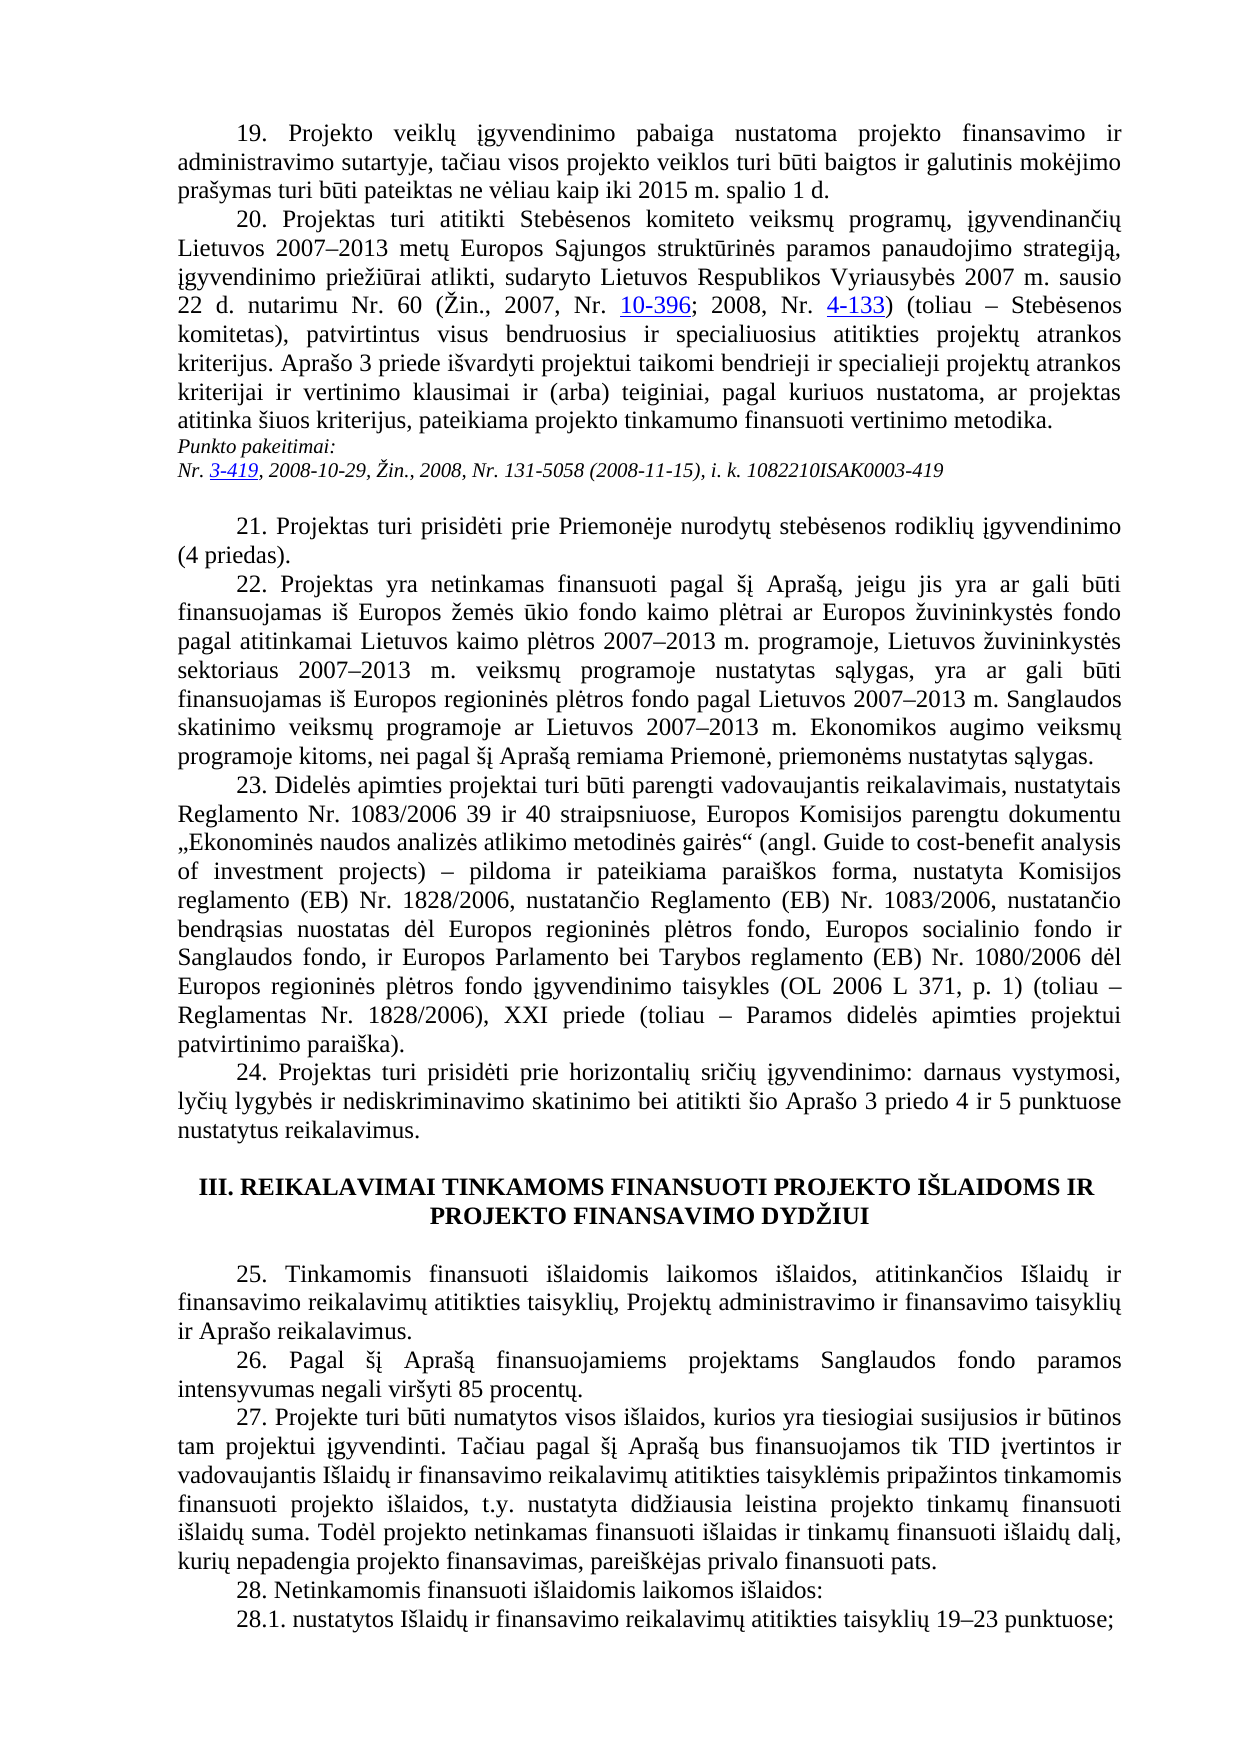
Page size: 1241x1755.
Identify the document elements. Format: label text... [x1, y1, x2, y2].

text 20. Projektas turi atitikti Stebėsenos komiteto veiksmų programų, įgyvendinančių Lietuvos 2007–2013 metų Europos Sąjungos struktūrinės paramos panaudojimo strategiją, įgyvendinimo priežiūrai atlikti, sudaryto Lietuvos Respublikos Vyriausybės 2007 m. sausio 22 d. nutarimu Nr. 60 (Žin., 2007, Nr. 10-396; 2008, Nr. 4-133) (toliau – Stebėsenos komitetas), patvirtintus visus bendruosius ir specialiuosius atitikties projektų atrankos kriterijus. Aprašo 3 priede išvardyti projektui taikomi bendrieji ir specialieji projektų atrankos kriterijai ir vertinimo klausimai ir (arba) teiginiai, pagal kuriuos nustatoma, ar projektas atitinka šiuos kriterijus, pateikiama projekto tinkamumo finansuoti vertinimo metodika. [177, 204, 1122, 434]
text Punkto pakeitimai: [177, 434, 1122, 458]
text 23. Didelės apimties projektai turi būti parengti vadovaujantis reikalavimais, nustatytais Reglamento Nr. 1083/2006 39 ir 40 straipsniuose, Europos Komisijos parengtu dokumentu „Ekonominės naudos analizės atlikimo metodinės gairės“ (angl. Guide to cost-benefit analysis of investment projects) – pildoma ir pateikiama paraiškos forma, nustatyta Komisijos reglamento (EB) Nr. 1828/2006, nustatančio Reglamento (EB) Nr. 1083/2006, nustatančio bendrąsias nuostatas dėl Europos regioninės plėtros fondo, Europos socialinio fondo ir Sanglaudos fondo, ir Europos Parlamento bei Tarybos reglamento (EB) Nr. 1080/2006 dėl Europos regioninės plėtros fondo įgyvendinimo taisykles (OL 2006 L 371, p. 1) (toliau – Reglamentas Nr. 1828/2006), XXI priede (toliau – Paramos didelės apimties projektui patvirtinimo paraiška). [177, 770, 1122, 1057]
text 26. Pagal šį Aprašą finansuojamiems projektams Sanglaudos fondo paramos intensyvumas negali viršyti 85 procentų. [177, 1345, 1122, 1402]
text 28.1. nustatytos Išlaidų ir finansavimo reikalavimų atitikties taisyklių 19–23 punktuose; [177, 1604, 1122, 1632]
text Nr. 3-419, 2008-10-29, Žin., 2008, Nr. 131-5058 (2008-11-15), i. k. 1082210ISAK0003-419 [177, 458, 1122, 482]
text 22. Projektas yra netinkamas finansuoti pagal šį Aprašą, jeigu jis yra ar gali būti finansuojamas iš Europos žemės ūkio fondo kaimo plėtrai ar Europos žuvininkystės fondo pagal atitinkamai Lietuvos kaimo plėtros 2007–2013 m. programoje, Lietuvos žuvininkystės sektoriaus 2007–2013 m. veiksmų programoje nustatytas sąlygas, yra ar gali būti finansuojamas iš Europos regioninės plėtros fondo pagal Lietuvos 2007–2013 m. Sanglaudos skatinimo veiksmų programoje ar Lietuvos 2007–2013 m. Ekonomikos augimo veiksmų programoje kitoms, nei pagal šį Aprašą remiama Priemonė, priemonėms nustatytas sąlygas. [177, 569, 1122, 770]
text III. REIKALAVIMAI TINKAMOMS FINANSUOTI PROJEKTO IŠLAIDOMS IR PROJEKTO FINANSAVIMO DYDŽIUI [177, 1172, 1122, 1230]
text 25. Tinkamomis finansuoti išlaidomis laikomos išlaidos, atitinkančios Išlaidų ir finansavimo reikalavimų atitikties taisyklių, Projektų administravimo ir finansavimo taisyklių ir Aprašo reikalavimus. [177, 1259, 1122, 1345]
text 27. Projekte turi būti numatytos visos išlaidos, kurios yra tiesiogiai susijusios ir būtinos tam projektui įgyvendinti. Tačiau pagal šį Aprašą bus finansuojamos tik TID įvertintos ir vadovaujantis Išlaidų ir finansavimo reikalavimų atitikties taisyklėmis pripažintos tinkamomis finansuoti projekto išlaidos, t.y. nustatyta didžiausia leistina projekto tinkamų finansuoti išlaidų suma. Todėl projekto netinkamas finansuoti išlaidas ir tinkamų finansuoti išlaidų dalį, kurių nepadengia projekto finansavimas, pareiškėjas privalo finansuoti pats. [177, 1402, 1122, 1575]
text 28. Netinkamomis finansuoti išlaidomis laikomos išlaidos: [177, 1575, 1122, 1604]
text 21. Projektas turi prisidėti prie Priemonėje nurodytų stebėsenos rodiklių įgyvendinimo (4 priedas). [177, 511, 1122, 569]
text 24. Projektas turi prisidėti prie horizontalių sričių įgyvendinimo: darnaus vystymosi, lyčių lygybės ir nediskriminavimo skatinimo bei atitikti šio Aprašo 3 priedo 4 ir 5 punktuose nustatytus reikalavimus. [177, 1057, 1122, 1144]
text 19. Projekto veiklų įgyvendinimo pabaiga nustatoma projekto finansavimo ir administravimo sutartyje, tačiau visos projekto veiklos turi būti baigtos ir galutinis mokėjimo prašymas turi būti pateiktas ne vėliau kaip iki 2015 m. spalio 1 d. [177, 118, 1122, 204]
